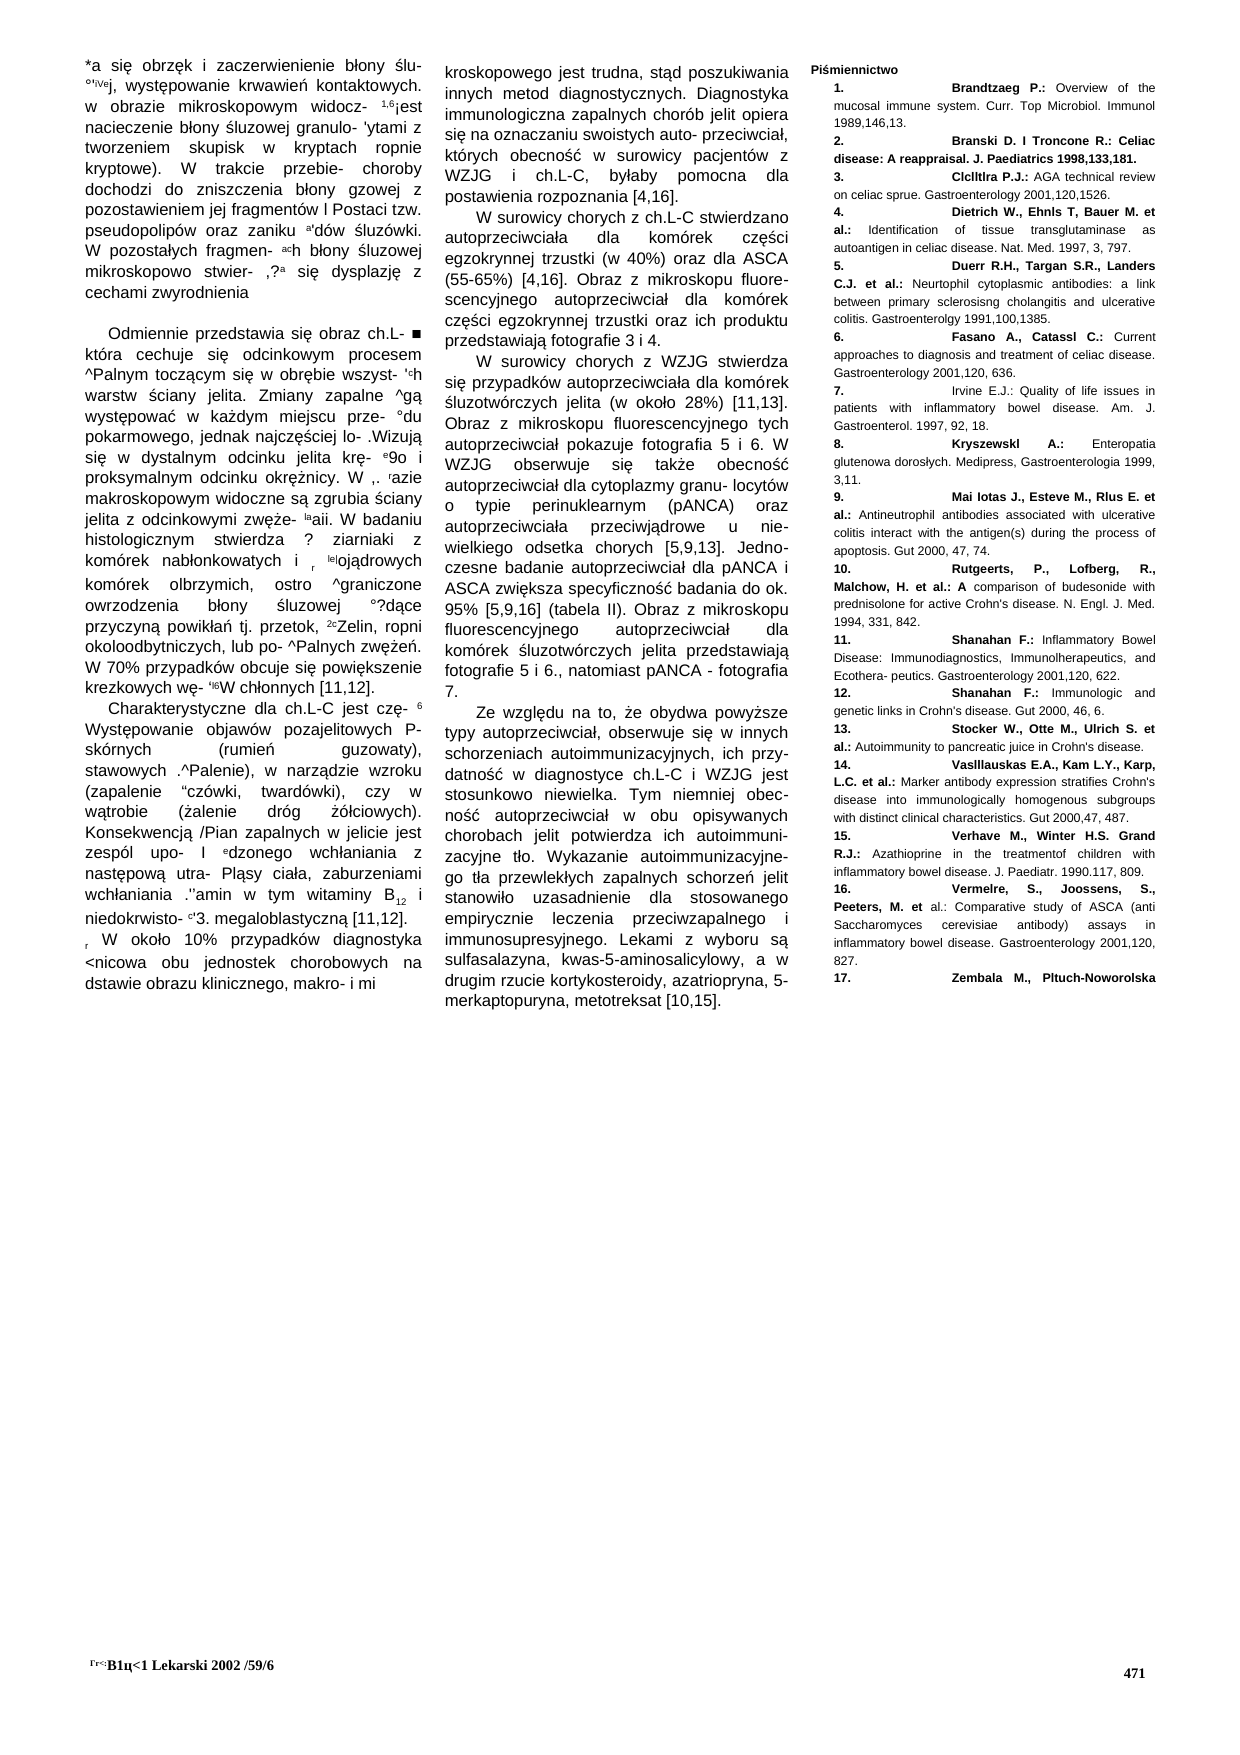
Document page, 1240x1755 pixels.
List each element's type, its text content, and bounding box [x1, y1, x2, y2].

list Dietrich W., Ehnls T, Bauer M. et al.: Identification of tissue transglutaminase as autoantigen in celiac disease. Nat. Med. 1997, 3, 797. [833, 205, 1156, 255]
text Гг<:В1ц<1 Lekarski 2002 /59/6 [90, 1657, 310, 1674]
text Piśmiennictwo [811, 63, 1156, 77]
list Clclltlra P.J.: AGA technical review on celiac sprue. Gastroenterology 2001,120,1526. [833, 169, 1156, 202]
text Odmiennie przedstawia się obraz ch.L- ■ która cechuje się odcinkowym procesem ^Palnym toczącym się w obrębie wszyst- 'ch warstw ściany jelita. Zmiany zapalne ^gą występować w każdym miejscu prze- °du pokarmowego, jednak najczęściej lo- .Wizują się w dystalnym odcinku jelita krę- e9o i proksymalnym odcinku okrężnicy. W ,. razie makroskopowym widoczne są zgru­bia ściany jelita z odcinkowymi zwęże- laaii. W badaniu histologicznym stwierdza ? ziarniaki z komórek nabłonkowatych i r le|ojądrowych komórek olbrzymich, ostro ^graniczone owrzodzenia błony śluzowej °?dące przyczyną powikłań tj. przetok, 2cZelin, ropni okoloodbytniczych, lub po- ^Palnych zwężeń. W 70% przypadków ob­cuje się powiększenie krezkowych wę- ‘l6W chłonnych [11,12]. [85, 324, 422, 697]
list Branski D. I Troncone R.: Celiac disease: A reap­praisal. J. Paediatrics 1998,133,181. [833, 134, 1156, 166]
list Stocker W., Otte M., Ulrich S. et al.: Autoimmunity to pancreatic juice in Crohn's disease. [833, 722, 1156, 754]
list Shanahan F.: Inflammatory Bowel Disease: Immuno­diagnostics, Immunolherapeutics, and Ecothera- peutics. Gastroenterology 2001,120, 622. [833, 633, 1156, 683]
list Fasano A., Catassl C.: Current approaches to di­agnosis and treatment of celiac disease. Gastroen­terology 2001,120, 636. [833, 330, 1156, 380]
text *a się obrzęk i zaczerwienienie błony ślu- °'iVej, występowanie krwawień kontakto­wych. w obrazie mikroskopowym widocz- 1,6¡est nacieczenie błony śluzowej granulo- 'ytami z tworzeniem skupisk w kryptach ropnie kryptowe). W trakcie przebie- choroby dochodzi do zniszczenia błony gzowej z pozostawieniem jej fragmentów l Postaci tzw. pseudopolipów oraz zaniku a'dów śluzówki. W pozostałych fragmen- ach błony śluzowej mikroskopowo stwier- ,?a się dysplazję z cechami zwyrodnienia [85, 56, 422, 302]
list Kryszewskl A.: Enteropatia glutenowa dorosłych. Medipress, Gastroenterologia 1999, 3,11. [833, 437, 1156, 487]
text Ze względu na to, że obydwa powyższe typy autoprzeciwciał, obserwuje się w innych schorzeniach autoimmunizacyjnych, ich przy­datność w diagnostyce ch.L-C i WZJG jest stosunkowo niewielka. Tym niemniej obec­ność autoprzeciwciał w obu opisywanych chorobach jelit potwierdza ich autoimmuni- zacyjne tło. Wykazanie autoimmunizacyjne- go tła przewlekłych zapalnych schorzeń jelit stanowiło uzasadnienie dla stosowanego empirycznie leczenia przeciwzapalnego i immunosupresyjnego. Lekami z wyboru są sulfasalazyna, kwas-5-aminosalicylowy, a w drugim rzucie kortykosteroidy, azatriopryna, 5-merkaptopuryna, metotreksat [10,15]. [444, 702, 788, 1010]
text W surowicy chorych z WZJG stwierdza się przypadków autoprzeciwciała dla komó­rek śluzotwórczych jelita (w około 28%) [11,13]. Obraz z mikroskopu fluorescencyj­nego tych autoprzeciwciał pokazuje fotogra­fia 5 i 6. W WZJG obserwuje się także obec­ność autoprzeciwciał dla cytoplazmy granu- locytów o typie perinuklearnym (pANCA) oraz autoprzeciwciała przeciwjądrowe u nie­wielkiego odsetka chorych [5,9,13]. Jedno­czesne badanie autoprzeciwciał dla pANCA i ASCA zwiększa specyficzność badania do ok. 95% [5,9,16] (tabela II). Obraz z mikro­skopu fluorescencyjnego autoprzeciwciał dla komórek śluzotwórczych jelita przedsta­wiają fotografie 5 i 6., natomiast pANCA - fotografia 7. [444, 352, 788, 701]
text W surowicy chorych z ch.L-C stwierdza­no autoprzeciwciała dla komórek części egzokrynnej trzustki (w 40%) oraz dla ASCA (55-65%) [4,16]. Obraz z mikroskopu fluore­scencyjnego autoprzeciwciał dla komórek części egzokrynnej trzustki oraz ich produktu przedstawiają fotografie 3 i 4. [444, 207, 788, 350]
text r W około 10% przypadków diagnostyka <nicowa obu jednostek chorobowych na dstawie obrazu klinicznego, makro- i mi­ [85, 929, 422, 993]
list Irvine E.J.: Quality of life issues in patients with in­flammatory bowel disease. Am. J. Gastroenterol. 1997, 92, 18. [833, 383, 1156, 433]
list Shanahan F.: Immunologic and genetic links in Crohn's disease. Gut 2000, 46, 6. [833, 686, 1156, 718]
list Duerr R.H., Targan S.R., Landers C.J. et al.: Neurtophil cytoplasmic antibodies: a link between primary sclerosisng cholangitis and ulcerative coli­tis. Gastroenterolgy 1991,100,1385. [833, 258, 1156, 326]
list Brandtzaeg P.: Overview of the mucosal immune system. Curr. Top Microbiol. Immunol 1989,146,13. [833, 80, 1156, 130]
text 471 [1123, 1665, 1152, 1682]
list Vaslllauskas E.A., Kam L.Y., Karp, L.C. et al.: Marker antibody expression stratifies Crohn's disease into immunologically homogenous subgroups with distinct clinical characteristics. Gut 2000,47, 487. [833, 757, 1156, 825]
text Charakterystyczne dla ch.L-C jest czę- 6 Występowanie objawów pozajelitowych P- skórnych (rumień guzowaty), stawowych .^Palenie), w narządzie wzroku (zapalenie “czówki, twardówki), czy w wątrobie (ża­lenie dróg żółciowych). Konsekwencją /Pian zapalnych w jelicie jest zespól upo- I edzonego wchłaniania z następową utra- Pląsy ciała, zaburzeniami wchłaniania .'’amin w tym witaminy B12 i niedokrwisto- c'3. megaloblastyczną [11,12]. [85, 699, 422, 928]
list Vermelre, S., Joossens, S., Peeters, M. et al.: Com­parative study of ASCA (anti Saccharomyces cerevisiae antibody) assays in inflammatory bowel disease. Gastroenterology 2001,120, 827. [833, 882, 1156, 968]
list Mai Iotas J., Esteve M., Rlus E. et al.: Antineutrophil antibodies associated with ulcerative colitis interact with the antigen(s) during the process of apoptosis. Gut 2000, 47, 74. [833, 490, 1156, 558]
list Verhave M., Winter H.S. Grand R.J.: Azathioprine in the treatmentof children with inflammatory bowel disease. J. Paediatr. 1990.117, 809. [833, 828, 1156, 878]
text kroskopowego jest trudna, stąd poszukiwa­nia innych metod diagnostycznych. Diagno­styka immunologiczna zapalnych chorób jelit opiera się na oznaczaniu swoistych auto- przeciwciał, których obecność w surowicy pacjentów z WZJG i ch.L-C, byłaby pomoc­na dla postawienia rozpoznania [4,16]. [444, 63, 788, 206]
list Rutgeerts, P., Lofberg, R., Malchow, H. et al.: A comparison of budesonide with prednisolone for ac­tive Crohn's disease. N. Engl. J. Med. 1994, 331, 842. [833, 561, 1156, 629]
list Zembala M., Pltuch-Noworolska A., Kowalczyk D.: Testy immunologiczne w praktyce klinicznej. Zarys Immunologii Klinicznej, Wydawnictwo Lekarskie PZWL, 2001. [833, 971, 1156, 987]
